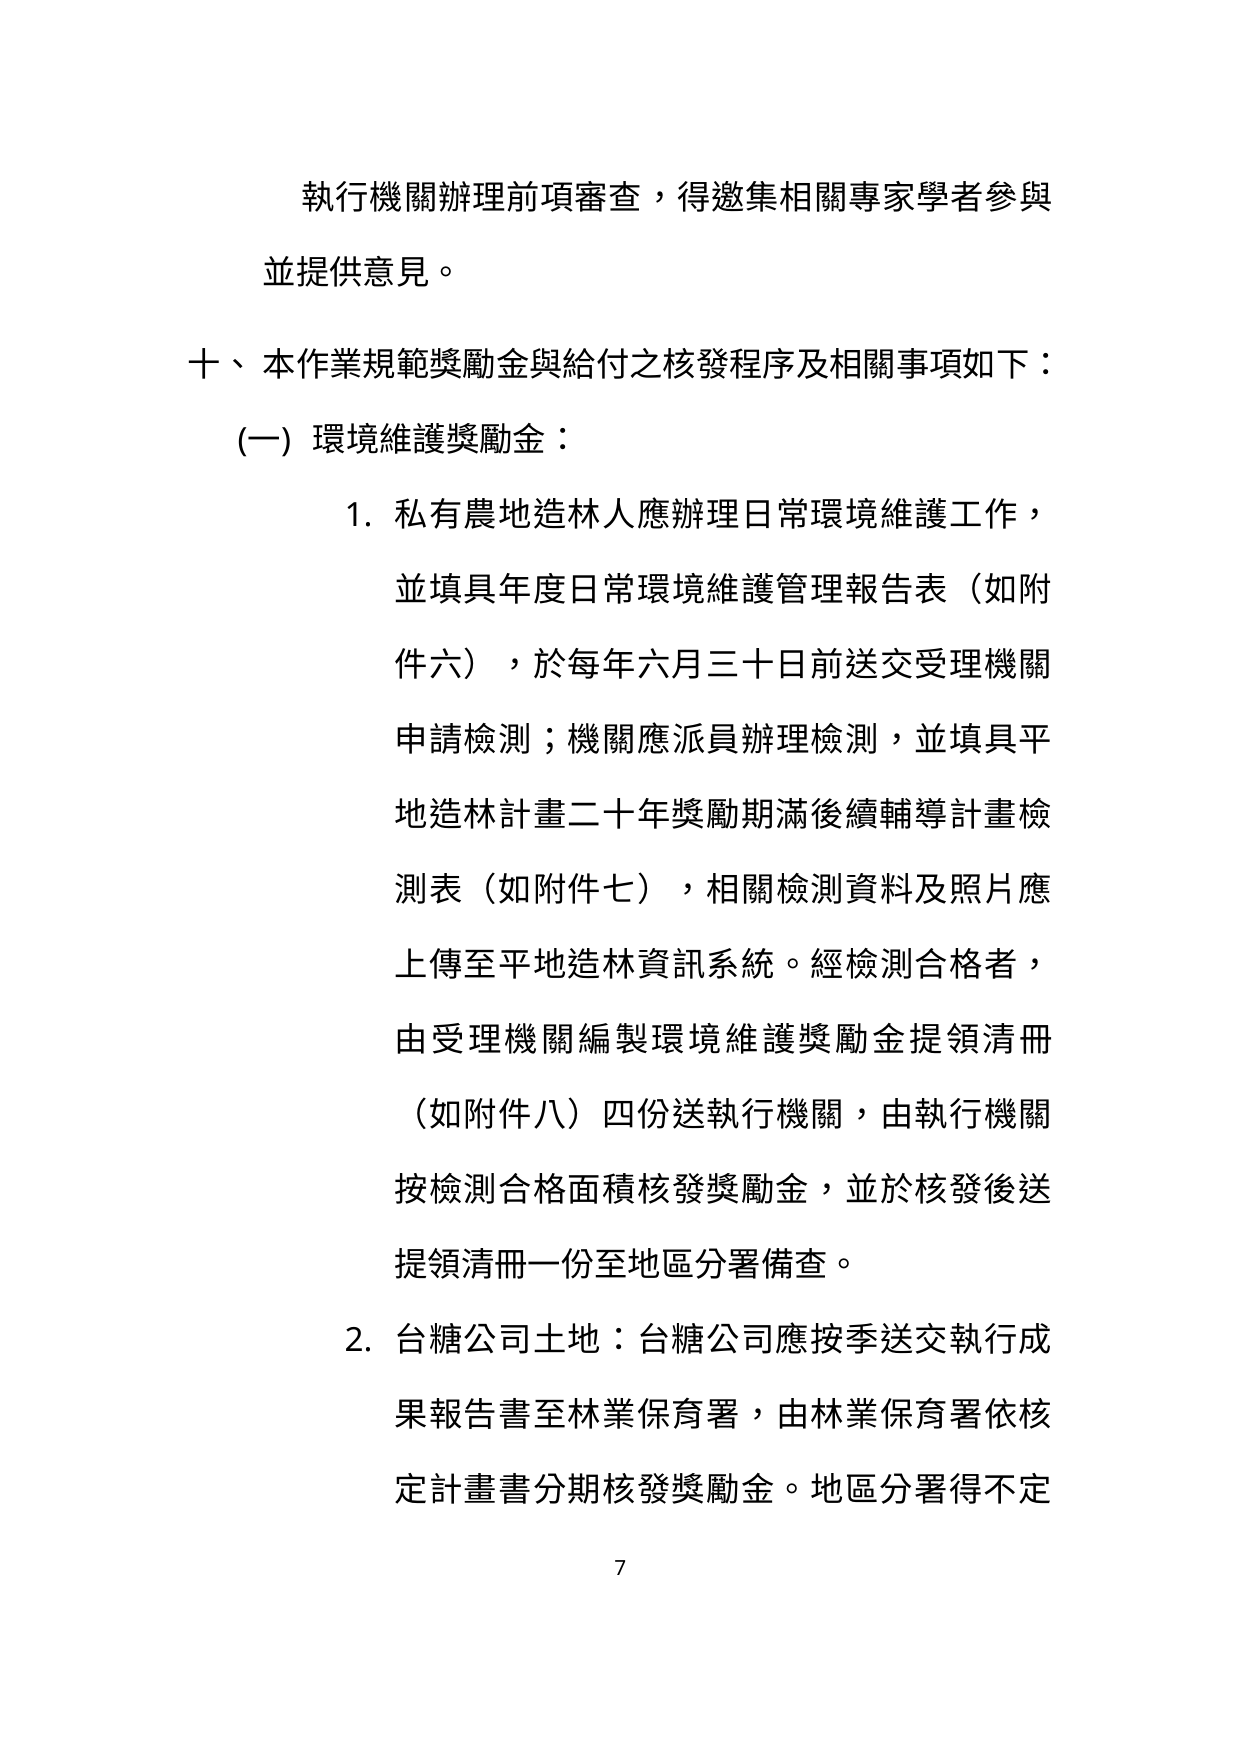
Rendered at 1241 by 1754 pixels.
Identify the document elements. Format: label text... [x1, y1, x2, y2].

list 台糖公司土地：台糖公司應按季送交執行成果報告書至林業保育署，由林業保育署依核定計畫書分期核發獎勵金。地區分署得不定 [344, 1299, 1053, 1524]
list 私有農地造林人應辦理日常環境維護工作，並填具年度日常環境維護管理報告表（如附件六），於每年六月三十日前送交受理機關申請檢測；機關應派員辦理檢測，並填具平地造林計畫二十年獎勵期滿後續輔導計畫檢測表（如附件七），相關檢測資料及照片應上傳至平地造林資訊系統。經檢測合格者，由受理機關編製環境維護獎勵金提領清冊（如附件八）四份送執行機關，由執行機關按檢測合格面積核發獎勵金，並於核發後送提領清冊一份至地區分署備查。 [344, 474, 1053, 1299]
list 環境維護獎勵金： [237, 399, 1053, 474]
list 本作業規範獎勵金與給付之核發程序及相關事項如下： [187, 324, 1053, 399]
text 執行機關辦理前項審查，得邀集相關專家學者參與並提供意見。 [262, 158, 1053, 308]
